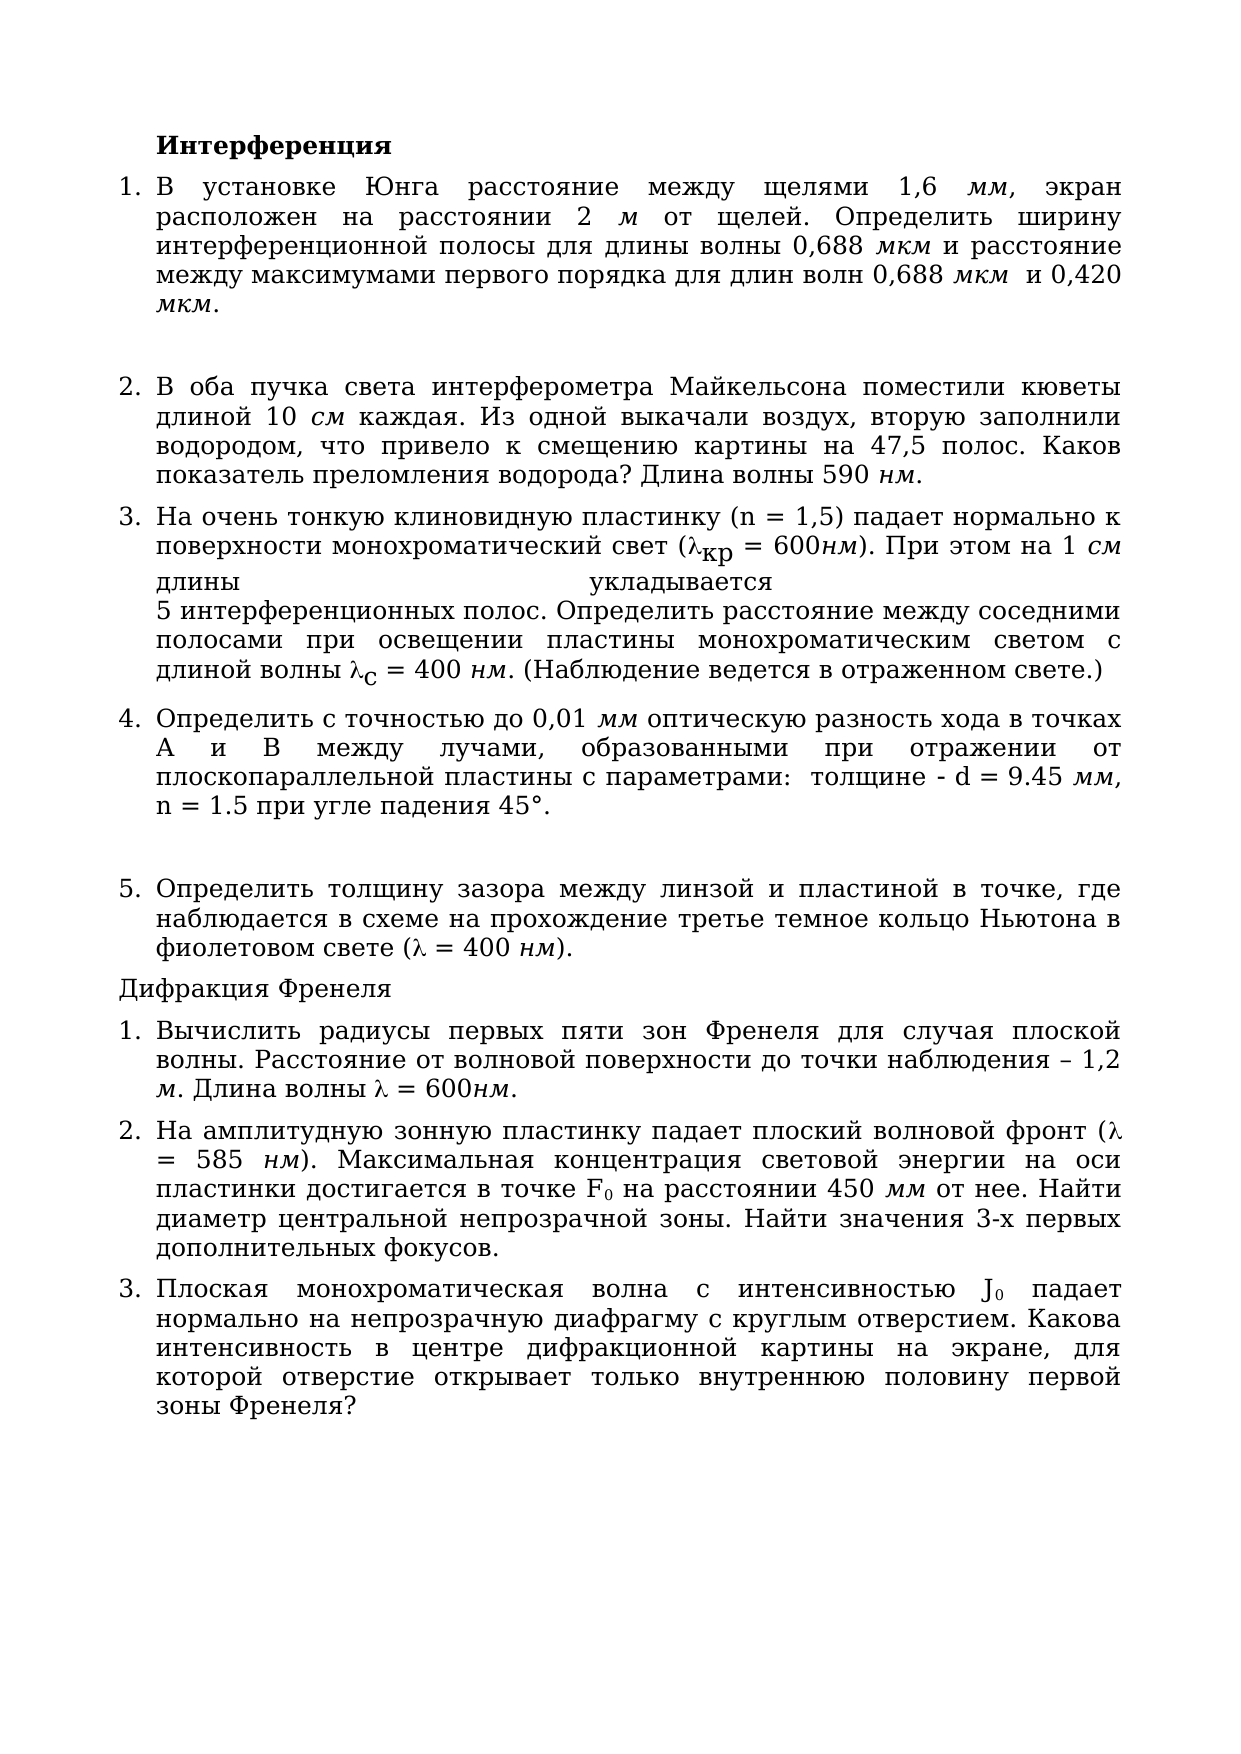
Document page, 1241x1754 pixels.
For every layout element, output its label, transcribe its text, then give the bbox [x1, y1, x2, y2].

list На амплитудную зонную пластинку падает плоский волновой фронт (l = 585 нм). Максимальная концентрация световой энергии на оси пластинки достигается в точке F0 на расстоянии 450 мм от нее. Найти диаметр центральной непрозрачной зоны. Найти значения 3-х первых дополнительных фокусов. [118, 1116, 1122, 1262]
list В оба пучка света интерферометра Майкельсона поместили кюветы длиной 10 см каждая. Из одной выкачали воздух, вторую заполнили водородом, что привело к смещению картины на 47,5 полос. Каков показатель преломления водорода? Длина волны 590 нм. [118, 372, 1122, 489]
list Интерференция [118, 131, 1122, 160]
list На очень тонкую клиновидную пластинку (n = 1,5) падает нормально к поверхности монохроматический свет (lкр = 600нм). При этом на 1 см длины укладывается 5 интерференционных полос. Определить расстояние между соседними полосами при освещении пластины монохроматическим светом с длиной волны lc = 400 нм. (Наблюдение ведется в отраженном свете.) [118, 502, 1122, 691]
list Вычислить радиусы первых пяти зон Френеля для случая плоской волны. Расстояние от волновой поверхности до точки наблюдения – 1,2 м. Длина волны l = 600нм. [118, 1016, 1122, 1104]
text Дифракция Френеля [118, 974, 1122, 1004]
list Определить с точностью до 0,01 мм оптическую разность хода в точках А и В между лучами, образованными при отражении от плоскопараллельной пластины с параметрами: толщине  d = 9.45 мм, n = 1.5 при угле падения 45°. [118, 704, 1122, 820]
list В установке Юнга расстояние между щелями 1,6 мм, экран расположен на расстоянии 2 м от щелей. Определить ширину интерференционной полосы для длины волны 0,688 мкм и расстояние между максимумами первого порядка для длин волн 0,688 мкм и 0,420 мкм. [118, 172, 1122, 318]
list Плоская монохроматическая волна с интенсивностью J0 падает нормально на непрозрачную диафрагму с круглым отверстием. Какова интенсивность в центре дифракционной картины на экране, для которой отверстие открывает только внутреннюю половину первой зоны Френеля? [118, 1274, 1122, 1420]
list Определить толщину зазора между линзой и пластиной в точке, где наблюдается в схеме на прохождение третье темное кольцо Ньютона в фиолетовом свете (l = 400 нм). [118, 874, 1122, 962]
